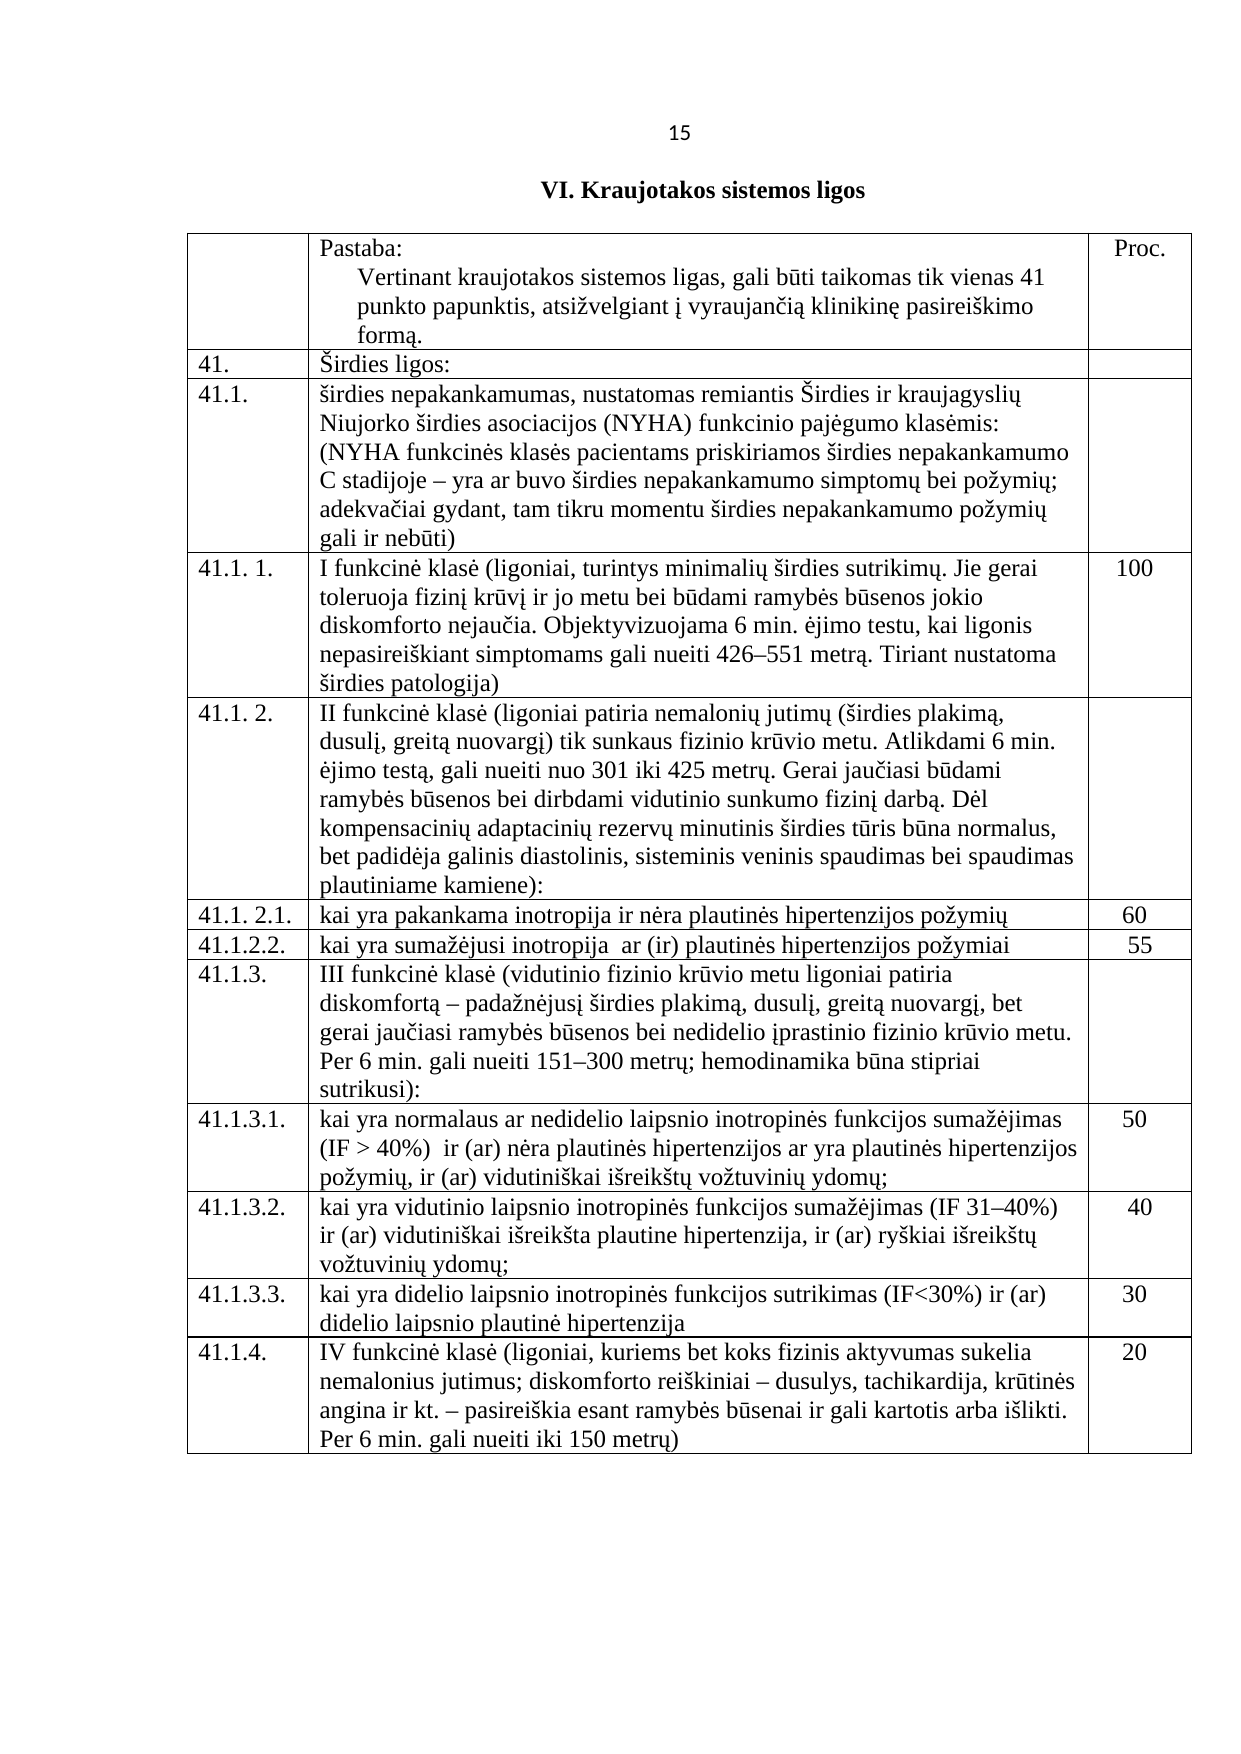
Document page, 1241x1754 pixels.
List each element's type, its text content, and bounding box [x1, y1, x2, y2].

table_cell 40 [1089, 1192, 1191, 1278]
table_cell 41. [188, 350, 308, 378]
table_cell 100 [1089, 553, 1191, 697]
table_cell 55 [1089, 930, 1191, 958]
table_cell III funkcinė klasė (vidutinio fizinio krūvio metu ligoniai patiria diskomfortą – padažnėjusį širdies plakimą, dusulį, greitą nuovargį, bet gerai jaučiasi ramybės būsenos bei nedidelio įprastinio fizinio krūvio metu. Per 6 min. gali nueiti 151–300 metrų; hemodinamika būna stipriai sutrikusi): [309, 960, 1088, 1103]
table_cell 41.1.4. [188, 1338, 308, 1452]
table_cell 41.1.2.2. [188, 930, 308, 958]
table_cell 60 [1089, 900, 1191, 929]
text VI. Kraujotakos sistemos ligos [225, 175, 1181, 204]
table_cell širdies nepakankamumas, nustatomas remiantis Širdies ir kraujagyslių Niujorko širdies asociacijos (NYHA) funkcinio pajėgumo klasėmis: (NYHA funkcinės klasės pacientams priskiriamos širdies nepakankamumo C stadijoje – yra ar buvo širdies nepakankamumo simptomų bei požymių; adekvačiai gydant, tam tikru momentu širdies nepakankamumo požymių gali ir nebūti) [309, 379, 1088, 552]
table_header Proc. [1089, 234, 1191, 348]
table_cell IV funkcinė klasė (ligoniai, kuriems bet koks fizinis aktyvumas sukelia nemalonius jutimus; diskomforto reiškiniai – dusulys, tachikardija, krūtinės angina ir kt. – pasireiškia esant ramybės būsenai ir gali kartotis arba išlikti. Per 6 min. gali nueiti iki 150 metrų) [309, 1338, 1088, 1452]
table_cell kai yra didelio laipsnio inotropinės funkcijos sutrikimas (IF<30%) ir (ar) didelio laipsnio plautinė hipertenzija [309, 1279, 1088, 1336]
table_cell [1089, 379, 1191, 552]
table_cell 41.1.3.1. [188, 1104, 308, 1191]
table_cell 41.1.3.2. [188, 1192, 308, 1278]
table_cell [1089, 960, 1191, 1103]
table_cell kai yra sumažėjusi inotropija ar (ir) plautinės hipertenzijos požymiai [309, 930, 1088, 958]
table_cell II funkcinė klasė (ligoniai patiria nemalonių jutimų (širdies plakimą, dusulį, greitą nuovargį) tik sunkaus fizinio krūvio metu. Atlikdami 6 min. ėjimo testą, gali nueiti nuo 301 iki 425 metrų. Gerai jaučiasi būdami ramybės būsenos bei dirbdami vidutinio sunkumo fizinį darbą. Dėl kompensacinių adaptacinių rezervų minutinis širdies tūris būna normalus, bet padidėja galinis diastolinis, sisteminis veninis spaudimas bei spaudimas plautiniame kamiene): [309, 698, 1088, 899]
table_cell 41.1. 2. [188, 698, 308, 899]
table_cell 41.1.3. [188, 960, 308, 1103]
table_cell kai yra vidutinio laipsnio inotropinės funkcijos sumažėjimas (IF 31–40%) ir (ar) vidutiniškai išreikšta plautine hipertenzija, ir (ar) ryškiai išreikštų vožtuvinių ydomų; [309, 1192, 1088, 1278]
table_header [188, 234, 308, 348]
table_cell 41.1.3.3. [188, 1279, 308, 1336]
table_cell 30 [1089, 1279, 1191, 1336]
table_cell 41.1. 1. [188, 553, 308, 697]
table_cell 50 [1089, 1104, 1191, 1191]
table_cell Širdies ligos: [309, 350, 1088, 378]
table_cell 20 [1089, 1338, 1191, 1452]
table_cell I funkcinė klasė (ligoniai, turintys minimalių širdies sutrikimų. Jie gerai toleruoja fizinį krūvį ir jo metu bei būdami ramybės būsenos jokio diskomforto nejaučia. Objektyvizuojama 6 min. ėjimo testu, kai ligonis nepasireiškiant simptomams gali nueiti 426–551 metrą. Tiriant nustatoma širdies patologija) [309, 553, 1088, 697]
table_cell kai yra pakankama inotropija ir nėra plautinės hipertenzijos požymių [309, 900, 1088, 929]
table_cell kai yra normalaus ar nedidelio laipsnio inotropinės funkcijos sumažėjimas (IF > 40%) ir (ar) nėra plautinės hipertenzijos ar yra plautinės hipertenzijos požymių, ir (ar) vidutiniškai išreikštų vožtuvinių ydomų; [309, 1104, 1088, 1191]
table_cell 41.1. [188, 379, 308, 552]
table_cell 41.1. 2.1. [188, 900, 308, 929]
table_header Pastaba: Vertinant kraujotakos sistemos ligas, gali būti taikomas tik vienas 41 punkto papunktis, atsižvelgiant į vyraujančią klinikinę pasireiškimo formą. [309, 234, 1088, 348]
table_cell [1089, 698, 1191, 899]
table_cell [1089, 350, 1191, 378]
